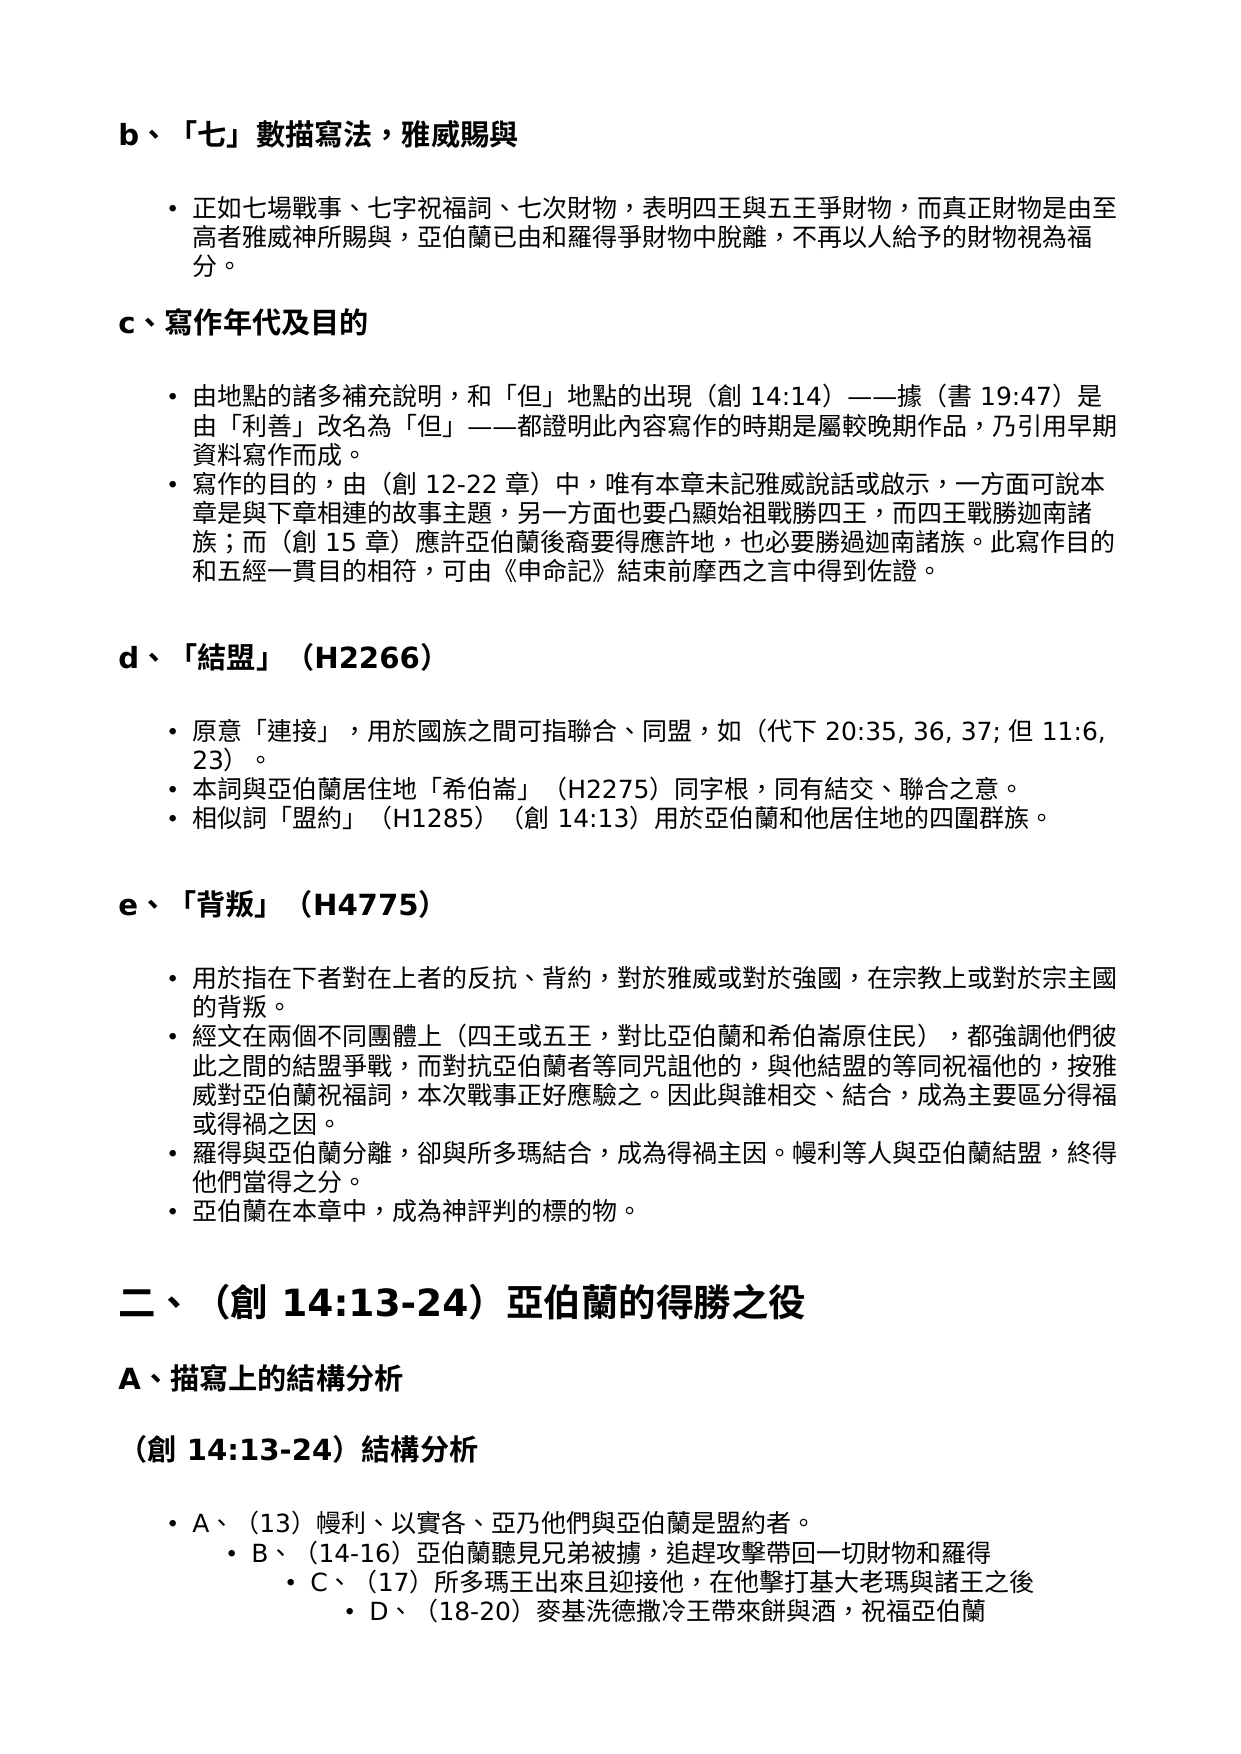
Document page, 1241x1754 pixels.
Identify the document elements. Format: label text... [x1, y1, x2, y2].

list 相似詞「盟約」（H1285）（創 14:13）用於亞伯蘭和他居住地的四圍群族。 [177, 804, 1122, 834]
list 亞伯蘭在本章中，成為神評判的標的物。 [177, 1197, 1122, 1227]
list A、（13）幔利、以實各、亞乃他們與亞伯蘭是盟約者。 [177, 1510, 1122, 1539]
subtitle c、寫作年代及目的 [118, 307, 1122, 341]
subtitle A、描寫上的結構分析 [118, 1362, 1122, 1396]
list 寫作的目的，由（創 12-22 章）中，唯有本章未記雅威說話或啟示，一方面可說本章是與下章相連的故事主題，另一方面也要凸顯始祖戰勝四王，而四王戰勝迦南諸族；而（創 15 章）應許亞伯蘭後裔要得應許地，也必要勝過迦南諸族。此寫作目的和五經一貫目的相符，可由《申命記》結束前摩西之言中得到佐證。 [177, 470, 1122, 587]
subtitle d、「結盟」（H2266） [118, 641, 1122, 675]
list 經文在兩個不同團體上（四王或五王，對比亞伯蘭和希伯崙原住民），都強調他們彼此之間的結盟爭戰，而對抗亞伯蘭者等同咒詛他的，與他結盟的等同祝福他的，按雅威對亞伯蘭祝福詞，本次戰事正好應驗之。因此與誰相交、結合，成為主要區分得福或得禍之因。 [177, 1022, 1122, 1139]
list 由地點的諸多補充說明，和「但」地點的出現（創 14:14）——據（書 19:47）是由「利善」改名為「但」——都證明此內容寫作的時期是屬較晚期作品，乃引用早期資料寫作而成。 [177, 382, 1122, 470]
list 本詞與亞伯蘭居住地「希伯崙」（H2275）同字根，同有結交、聯合之意。 [177, 775, 1122, 804]
subtitle （創 14:13-24）結構分析 [118, 1434, 1122, 1468]
list B、（14-16）亞伯蘭聽見兄弟被擄，追趕攻擊帶回一切財物和羅得 [236, 1539, 1122, 1568]
list 羅得與亞伯蘭分離，卻與所多瑪結合，成為得禍主因。幔利等人與亞伯蘭結盟，終得他們當得之分。 [177, 1139, 1122, 1197]
list D、（18-20）麥基洗德撒冷王帶來餅與酒，祝福亞伯蘭 [354, 1597, 1122, 1626]
subtitle e、「背叛」（H4775） [118, 888, 1122, 922]
list C、（17）所多瑪王出來且迎接他，在他擊打基大老瑪與諸王之後 [295, 1568, 1122, 1597]
subtitle b、「七」數描寫法，雅威賜與 [118, 118, 1122, 152]
list 用於指在下者對在上者的反抗、背約，對於雅威或對於強國，在宗教上或對於宗主國的背叛。 [177, 964, 1122, 1022]
list 正如七場戰事、七字祝福詞、七次財物，表明四王與五王爭財物，而真正財物是由至高者雅威神所賜與，亞伯蘭已由和羅得爭財物中脫離，不再以人給予的財物視為福分。 [177, 194, 1122, 282]
list 原意「連接」，用於國族之間可指聯合、同盟，如（代下 20:35, 36, 37; 但 11:6, 23）。 [177, 717, 1122, 775]
subtitle 二、（創 14:13-24）亞伯蘭的得勝之役 [118, 1281, 1122, 1325]
